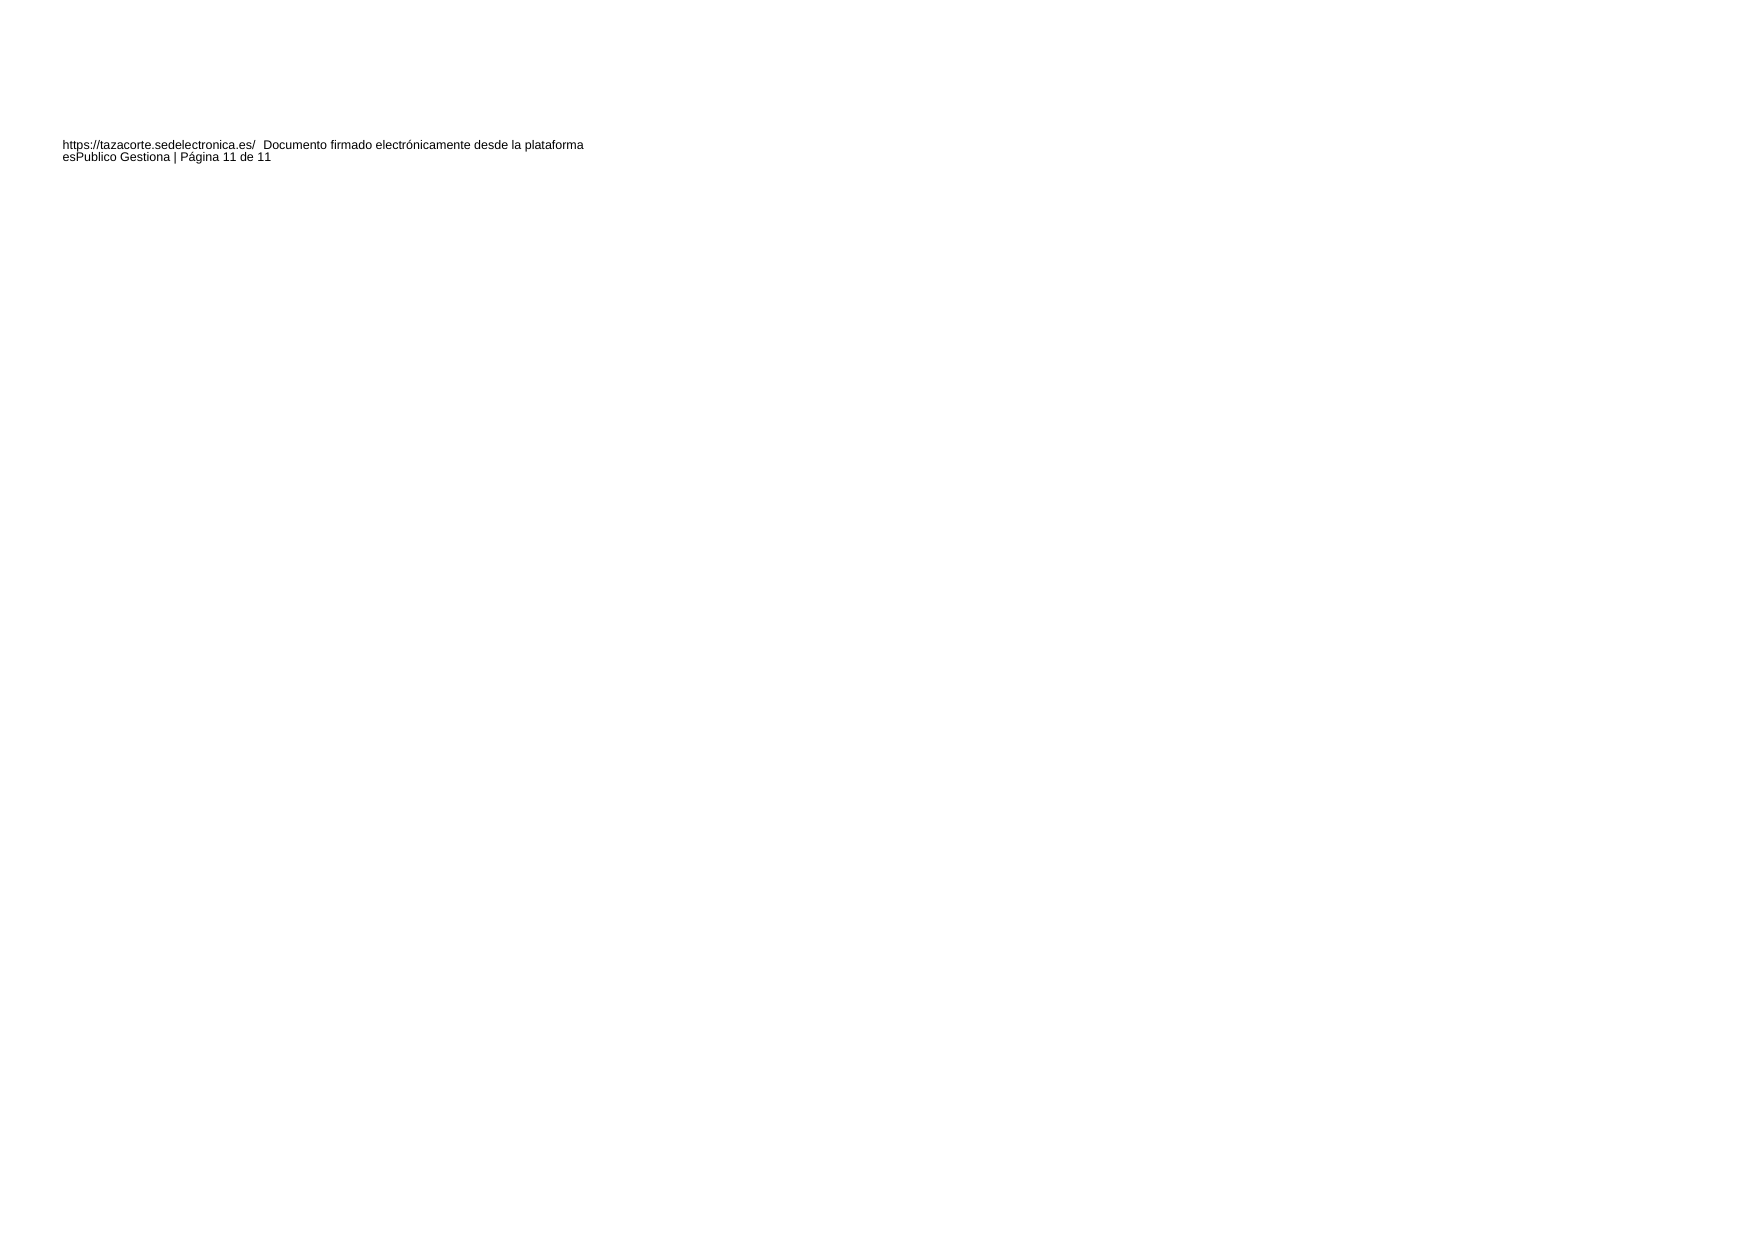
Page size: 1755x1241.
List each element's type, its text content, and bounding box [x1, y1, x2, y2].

text https://tazacorte.sedelectronica.es/ Documento firmado electrónicamente desde la plataforma esPublico Gestiona | Página 11 de 11 [62, 139, 630, 164]
